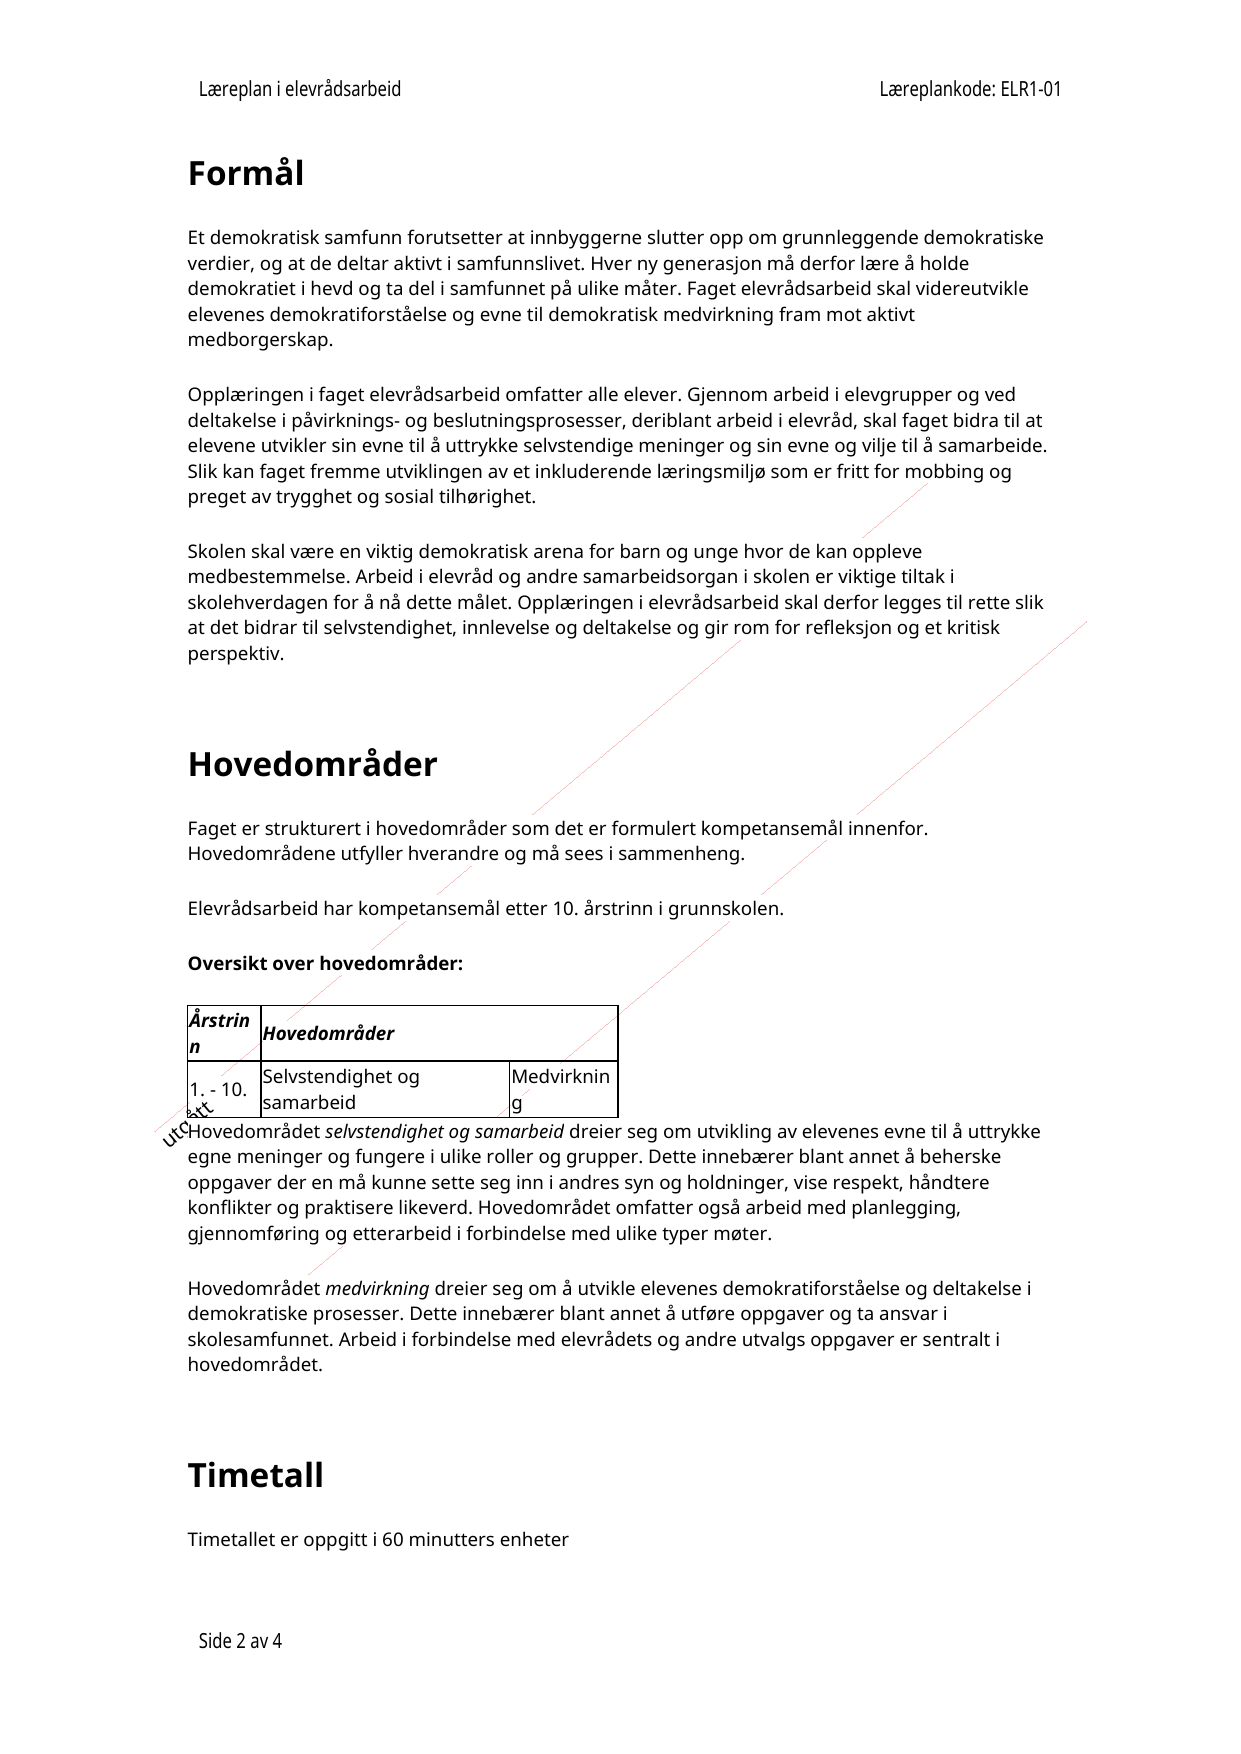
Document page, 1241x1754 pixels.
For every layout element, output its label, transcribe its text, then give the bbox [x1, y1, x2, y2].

subtitle Hovedområder [568, 695, 997, 786]
table_header Hovedområder [566, 1017, 617, 1060]
text Skolen skal være en viktig demokratisk arena for barn og unge hvor de kan oppleve medbestemmelse. Arbeid i elevråd og andre samarbeidsorgan i skolen er viktige tiltak i skolehverdagen for å nå dette målet. Opplæringen i elevrådsarbeid skal derfor legges til rette slik at det bidrar til selvstendighet, innlevelse og deltakelse og gir rom for refleksjon og et kritisk perspektiv. [289, 640, 739, 666]
subtitle Timetall [333, 1406, 1053, 1497]
table_header Hovedområder [288, 1006, 617, 1021]
text Hovedområdet selvstendighet og samarbeid dreier seg om utvikling av elevenes evne til å uttrykke egne meninger og fungere i ulike roller og grupper. Dette innebærer blant annet å beherske oppgaver der en må kunne sette seg inn i andres syn og holdninger, vise respekt, håndtere konflikter og praktisere likeverd. Hovedområdet omfatter også arbeid med planlegging, gjennomføring og etterarbeid i forbindelse med ulike typer møter. [772, 1118, 1053, 1246]
subtitle Hovedområder [447, 695, 673, 786]
text Faget er strukturert i hovedområder som det er formulert kompetansemål innenfor. Hovedområdene utfyller hverandre og må sees i sammenheng. [797, 815, 1053, 866]
text Skolen skal være en viktig demokratisk arena for barn og unge hvor de kan oppleve medbestemmelse. Arbeid i elevråd og andre samarbeidsorgan i skolen er viktige tiltak i skolehverdagen for å nå dette målet. Opplæringen i elevrådsarbeid skal derfor legges til rette slik at det bidrar til selvstendighet, innlevelse og deltakelse og gir rom for refleksjon og et kritisk perspektiv. [711, 538, 1053, 666]
text Elevrådsarbeid har kompetansemål etter 10. årstrinn i grunnskolen. [784, 895, 1053, 921]
text Hovedområdet medvirkning dreier seg om å utvikle elevenes demokratiforståelse og deltakelse i demokratiske prosesser. Dette innebærer blant annet å utføre oppgaver og ta ansvar i skolesamfunnet. Arbeid i forbindelse med elevrådets og andre utvalgs oppgaver er sentralt i hovedområdet. [323, 1275, 1053, 1377]
table_header Hovedområder [262, 1006, 303, 1021]
text Oversikt over hovedområder: [667, 950, 1053, 975]
text Et demokratisk samfunn forutsetter at innbyggerne slutter opp om grunnleggende demokratiske verdier, og at de deltar aktivt i samfunnslivet. Hver ny generasjon må derfor lære å holde demokratiet i hevd og ta del i samfunnet på ulike måter. Faget elevrådsarbeid skal videreutvikle elevenes demokratiforståelse og evne til demokratisk medvirkning fram mot aktivt medborgerskap. [187, 224, 1053, 352]
subtitle Formål [313, 150, 1053, 195]
text Opplæringen i faget elevrådsarbeid omfatter alle elever. Gjennom arbeid i elevgrupper og ved deltakelse i påvirknings- og beslutningsprosesser, deriblant arbeid i elevråd, skal faget bidra til at elevene utvikler sin evne til å uttrykke selvstendige meninger og sin evne og vilje til å samarbeide. Slik kan faget fremme utviklingen av et inkluderende læringsmiljø som er fritt for mobbing og preget av trygghet og sosial tilhørighet. [187, 381, 1053, 509]
text Oversikt over hovedområder: [463, 950, 694, 975]
text Timetallet er oppgitt i 60 minutters enheter [569, 1526, 1053, 1552]
table_cell 1. - 10. [188, 1062, 260, 1116]
table_header Hovedområder [262, 1046, 579, 1060]
subtitle Hovedområder [892, 695, 1053, 786]
